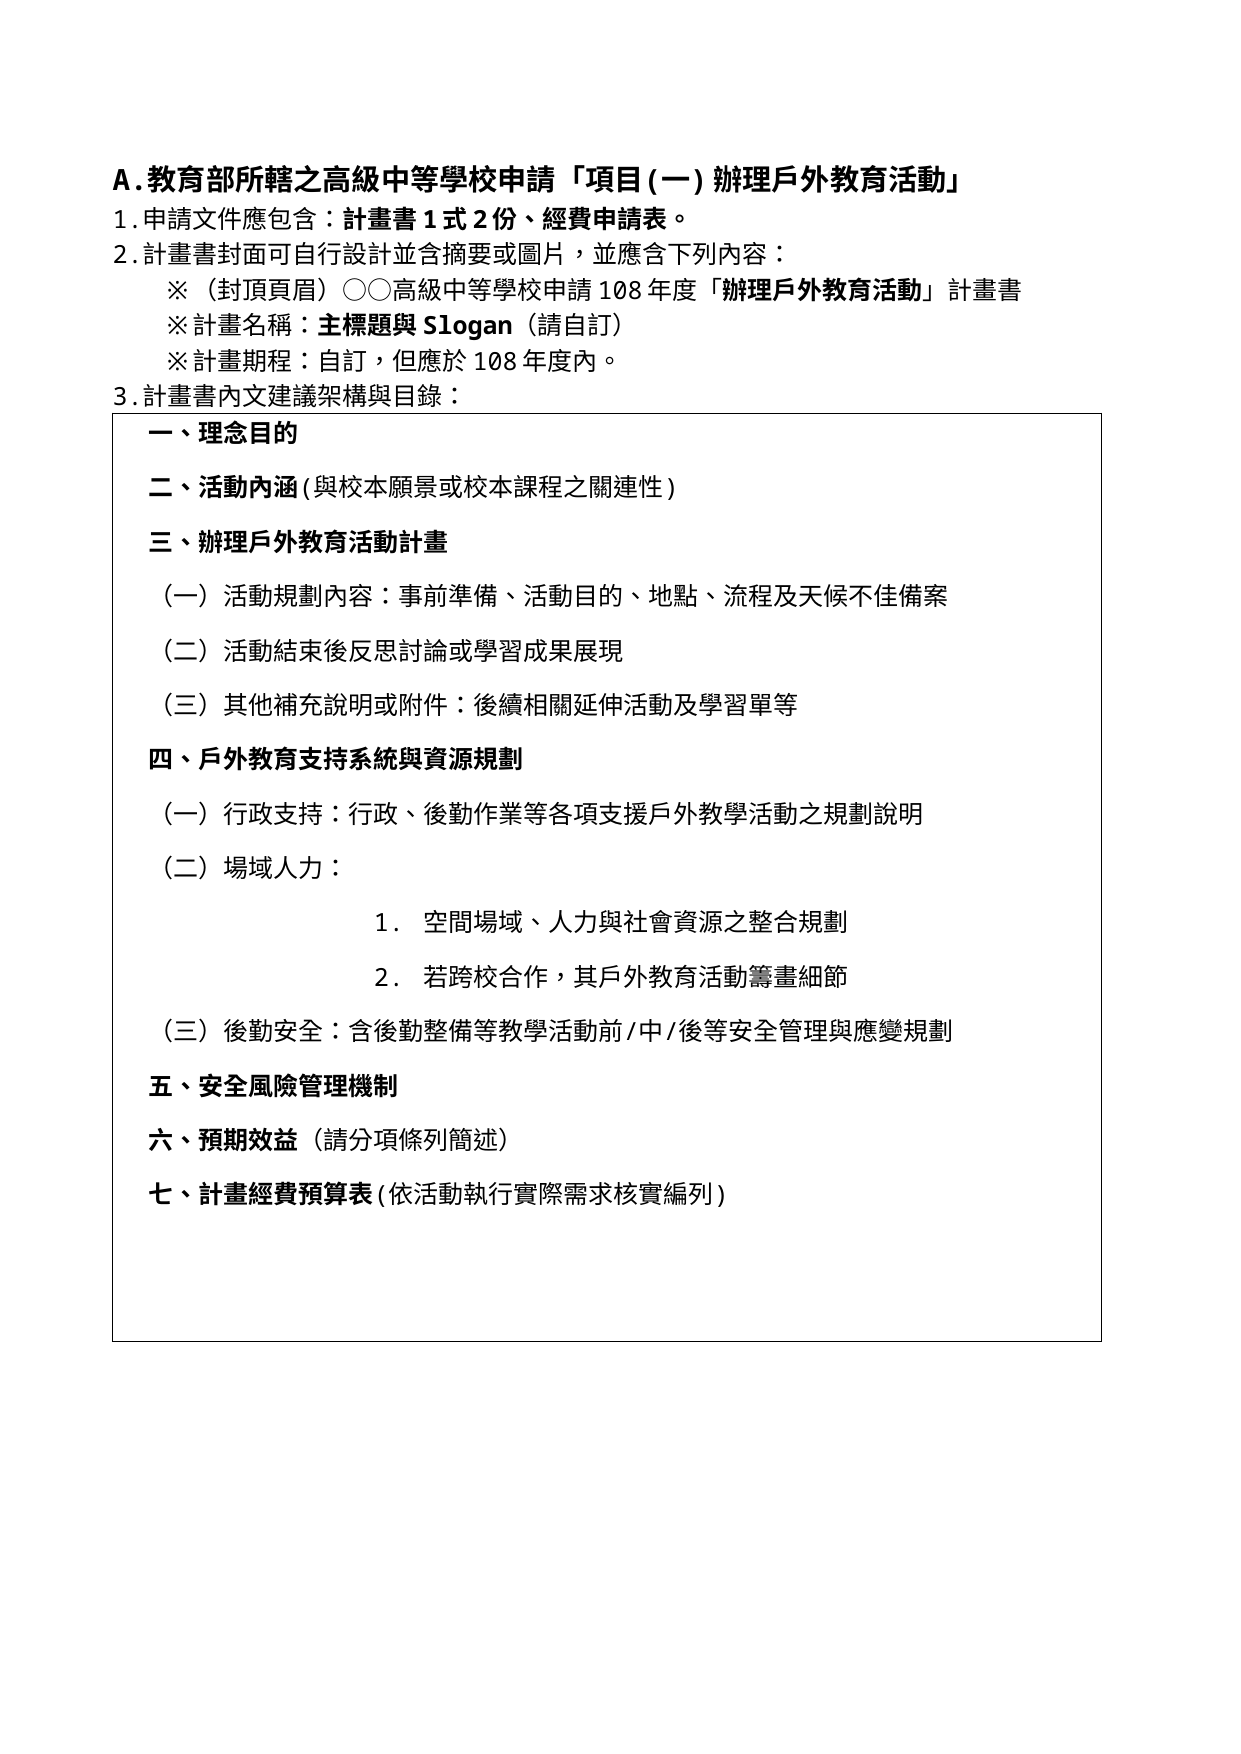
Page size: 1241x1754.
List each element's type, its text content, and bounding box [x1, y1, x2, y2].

text ※計畫期程：自訂，但應於108年度內。 [112, 342, 1128, 377]
text ※計畫名稱：主標題與Slogan（請自訂） [162, 306, 1128, 342]
text 2.計畫書封面可自行設計並含摘要或圖片，並應含下列內容： [112, 235, 1128, 271]
table_header 一、理念目的 二、活動內涵(與校本願景或校本課程之關連性) 三、辦理戶外教育活動計畫 （一）活動規劃內容：事前準備、活動目的、地點、流程及天候不佳備案 （二）活動結束後反思討論或學習成果展現 （三）其他補充說明或附件：後續相關延伸活動及學習單等 四、戶外教育支持系統與資源規劃 （一）行政支持：行政、後勤作業等各項支援戶外教學活動之規劃說明 （二）場域人力： 空間場域、人力與社會資源之整合規劃 若跨校合作，其戶外教育活動籌畫細節 （三）後勤安全：含後勤整備等教學活動前/中/後等安全管理與應變規劃 五、安全風險管理機制 六、預期效益（請分項條列簡述） 七、計畫經費預算表(依活動執行實際需求核實編列) [113, 414, 1101, 1341]
text ※（封頂頁眉）○○高級中等學校申請108年度「辦理戶外教育活動」計畫書 [162, 271, 1128, 306]
text 3.計畫書內文建議架構與目錄： [112, 377, 1128, 412]
text A.教育部所轄之高級中等學校申請「項目(一) 辦理戶外教育活動」 [112, 150, 1128, 200]
text 1.申請文件應包含：計畫書1式2份、經費申請表。 [112, 200, 1128, 235]
